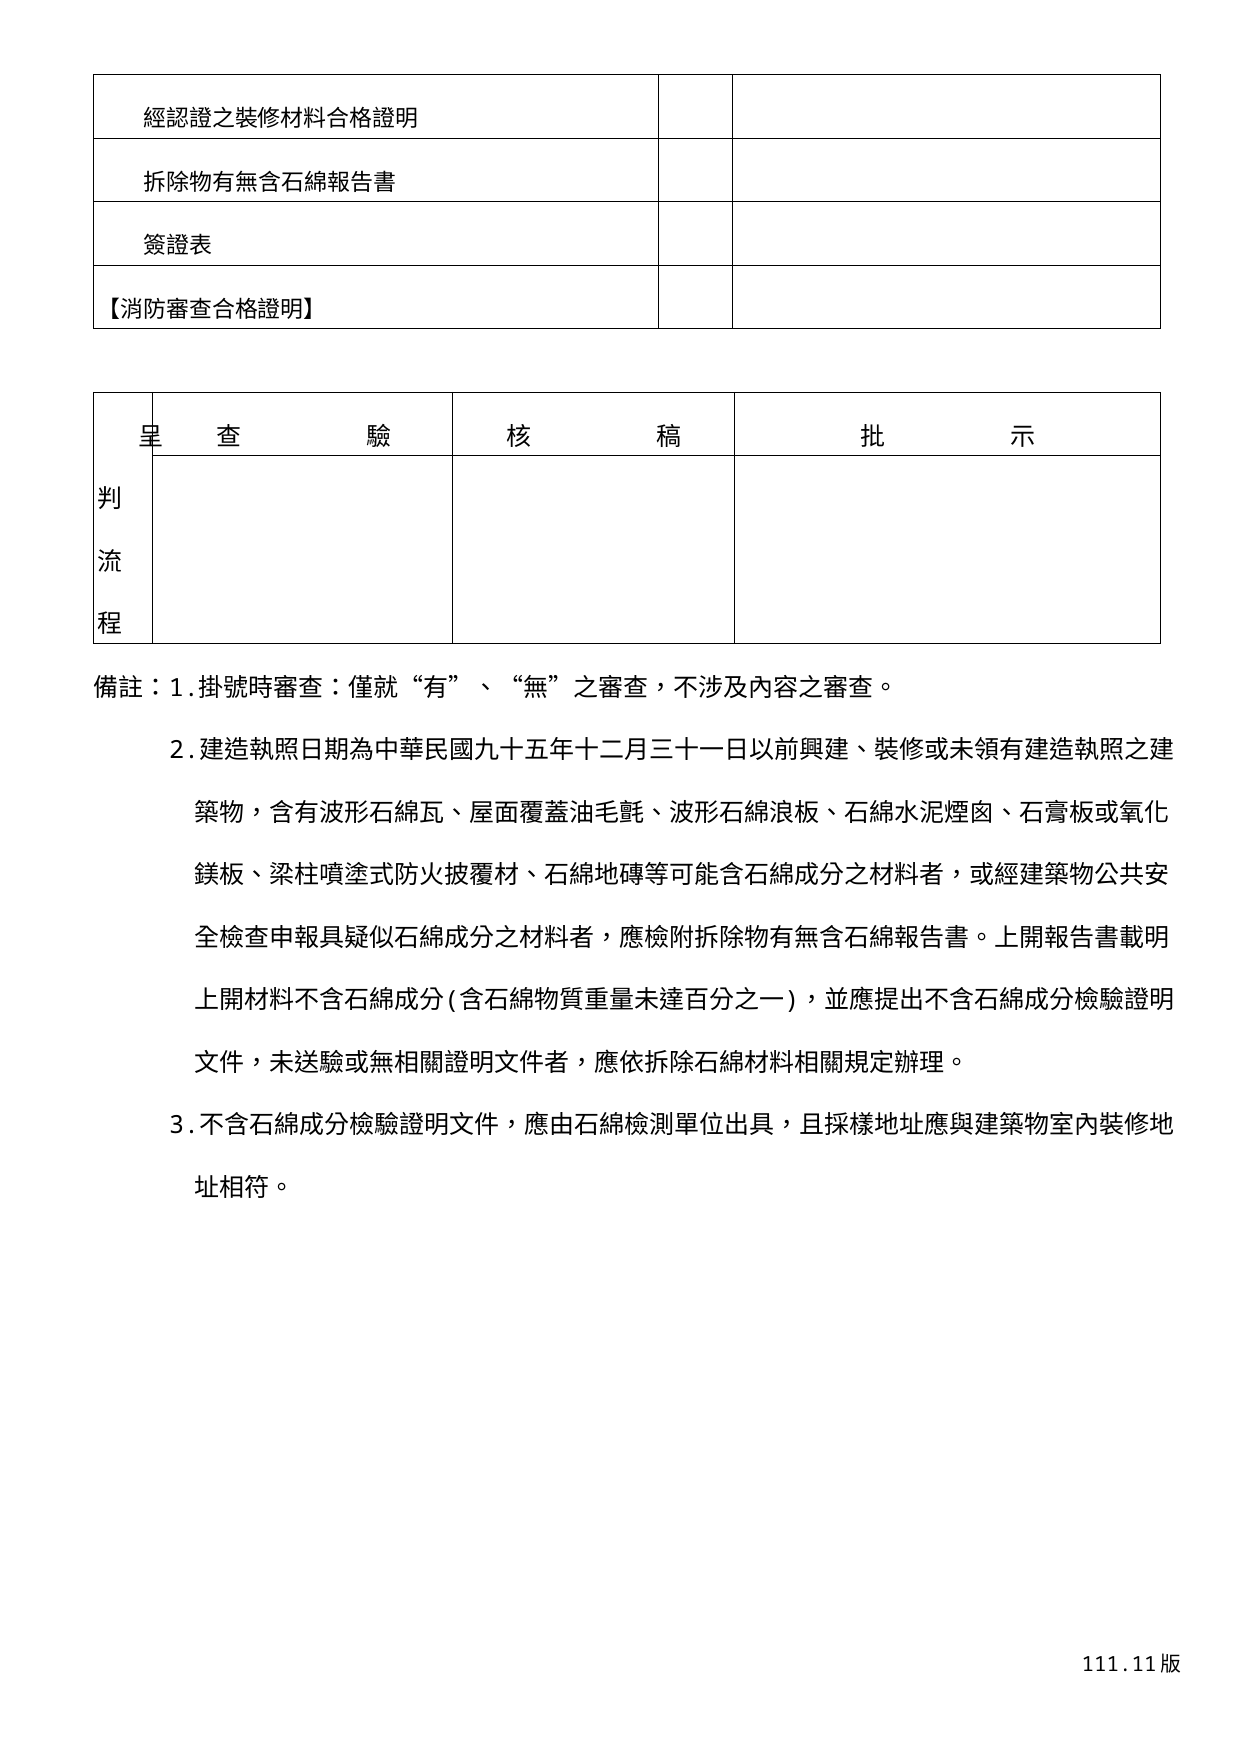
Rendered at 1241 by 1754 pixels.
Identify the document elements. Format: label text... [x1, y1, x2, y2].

table_cell 簽證表 [94, 202, 658, 265]
text 2.建造執照日期為中華民國九十五年十二月三十一日以前興建、裝修或未領有建造執照之建築物，含有波形石綿瓦、屋面覆蓋油毛氈、波形石綿浪板、石綿水泥煙囪、石膏板或氧化鎂板、梁柱噴塗式防火披覆材、石綿地磚等可能含石綿成分之材料者，或經建築物公共安全檢查申報具疑似石綿成分之材料者，應檢附拆除物有無含石綿報告書。上開報告書載明上開材料不含石綿成分(含石綿物質重量未達百分之一)，並應提出不含石綿成分檢驗證明文件，未送驗或無相關證明文件者，應依拆除石綿材料相關規定辦理。 [169, 706, 1181, 1081]
table_cell [733, 75, 1160, 138]
table_cell [453, 456, 734, 643]
table_cell 經認證之裝修材料合格證明 [94, 75, 658, 138]
table_header 查 驗 [153, 393, 452, 455]
table_cell [659, 202, 732, 265]
text 備註：1.掛號時審查：僅就“有”、“無”之審查，不涉及內容之審查。 [94, 644, 1181, 706]
text 3.不含石綿成分檢驗證明文件，應由石綿檢測單位出具，且採樣地址應與建築物室內裝修地址相符。 [169, 1081, 1181, 1206]
table_header 批 示 [735, 393, 1160, 455]
table_cell [733, 266, 1160, 328]
table_cell [733, 139, 1160, 201]
table_header 核 稿 [453, 393, 734, 455]
table_cell [153, 456, 452, 643]
table_cell [733, 202, 1160, 265]
table_cell [659, 266, 732, 328]
table_header 呈判流程 [94, 393, 152, 643]
table_cell 拆除物有無含石綿報告書 [94, 139, 658, 201]
table_cell 【消防審查合格證明】 [94, 266, 658, 328]
table_cell [659, 139, 732, 201]
table_cell [659, 75, 732, 138]
table_cell [735, 456, 1160, 643]
